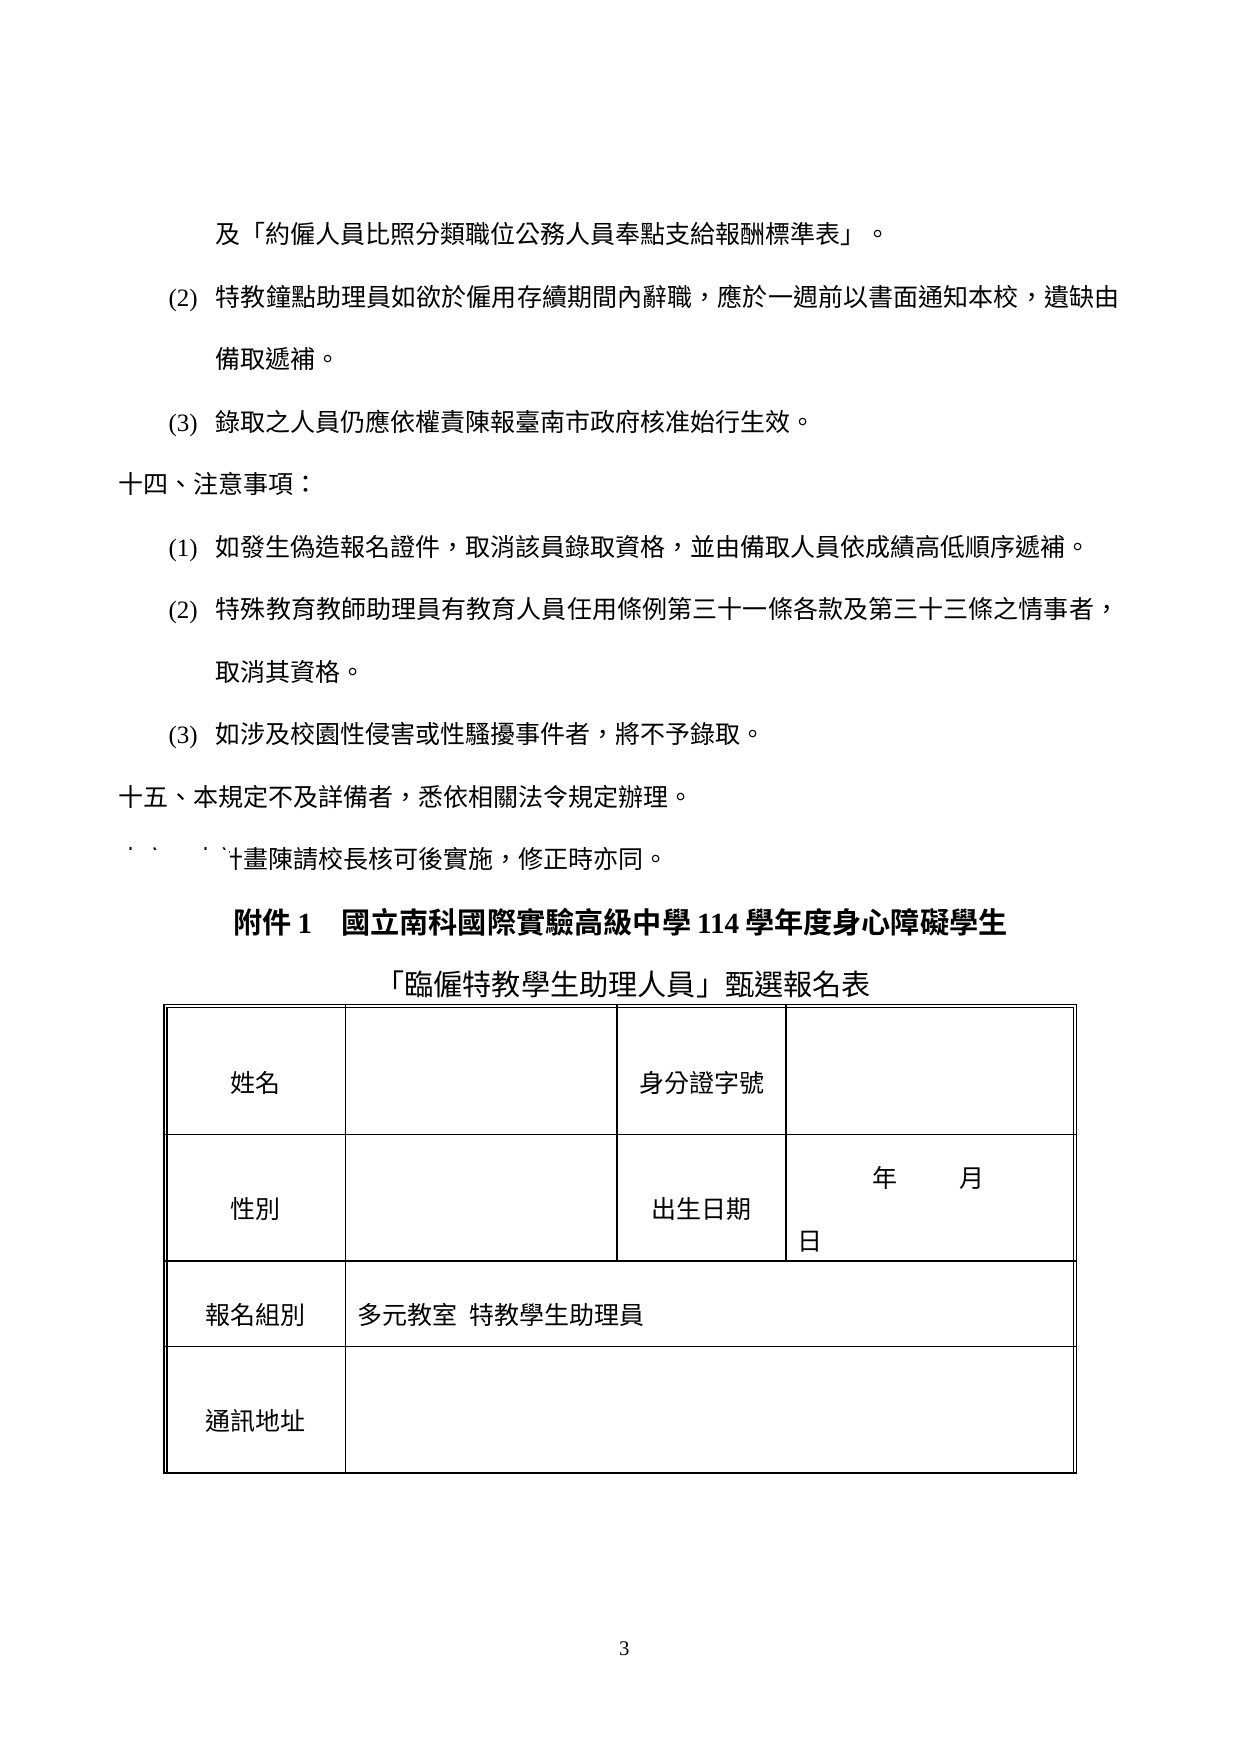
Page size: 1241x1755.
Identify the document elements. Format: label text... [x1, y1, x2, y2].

table_cell 報名組別 [168, 1262, 345, 1346]
text 十五、本規定不及詳備者，悉依相關法令規定辦理。 [118, 754, 1122, 816]
table_cell 年 月 日 [787, 1135, 1073, 1260]
table_cell 通訊地址 [168, 1347, 345, 1472]
text 十六、本計畫陳請校長核可後實施，修正時亦同。 [118, 816, 1122, 879]
list 如發生偽造報名證件，取消該員錄取資格，並由備取人員依成績高低順序遞補。 [168, 504, 1122, 566]
list 錄取之人員仍應依權責陳報臺南市政府核准始行生效。 [168, 379, 1122, 441]
table_cell 性別 [168, 1135, 345, 1260]
table_cell [346, 1347, 1073, 1472]
text 「臨僱特教學生助理人員」甄選報名表 [117, 850, 229, 907]
list 及「約僱人員比照分類職位公務人員奉點支給報酬標準表」。 [168, 191, 1122, 254]
table_header 姓名 [168, 1008, 345, 1133]
table_cell [346, 1135, 616, 1260]
table_header [346, 1008, 616, 1133]
text 「臨僱特教學生助理人員」甄選報名表 [118, 941, 1128, 1004]
table_header 身分證字號 [618, 1008, 785, 1133]
list 特殊教育教師助理員有教育人員任用條例第三十一條各款及第三十三條之情事者，取消其資格。 [168, 566, 1122, 691]
text 十四、注意事項： [118, 441, 1122, 504]
table_cell 多元教室 特教學生助理員 [346, 1262, 1073, 1346]
list 特教鐘點助理員如欲於僱用存續期間內辭職，應於一週前以書面通知本校，遺缺由備取遞補。 [168, 254, 1122, 379]
table_header [787, 1008, 1073, 1133]
table_cell 出生日期 [618, 1135, 785, 1260]
list 如涉及校園性侵害或性騷擾事件者，將不予錄取。 [168, 691, 1122, 754]
text 附件1 國立南科國際實驗高級中學114學年度身心障礙學生 [118, 879, 1122, 941]
